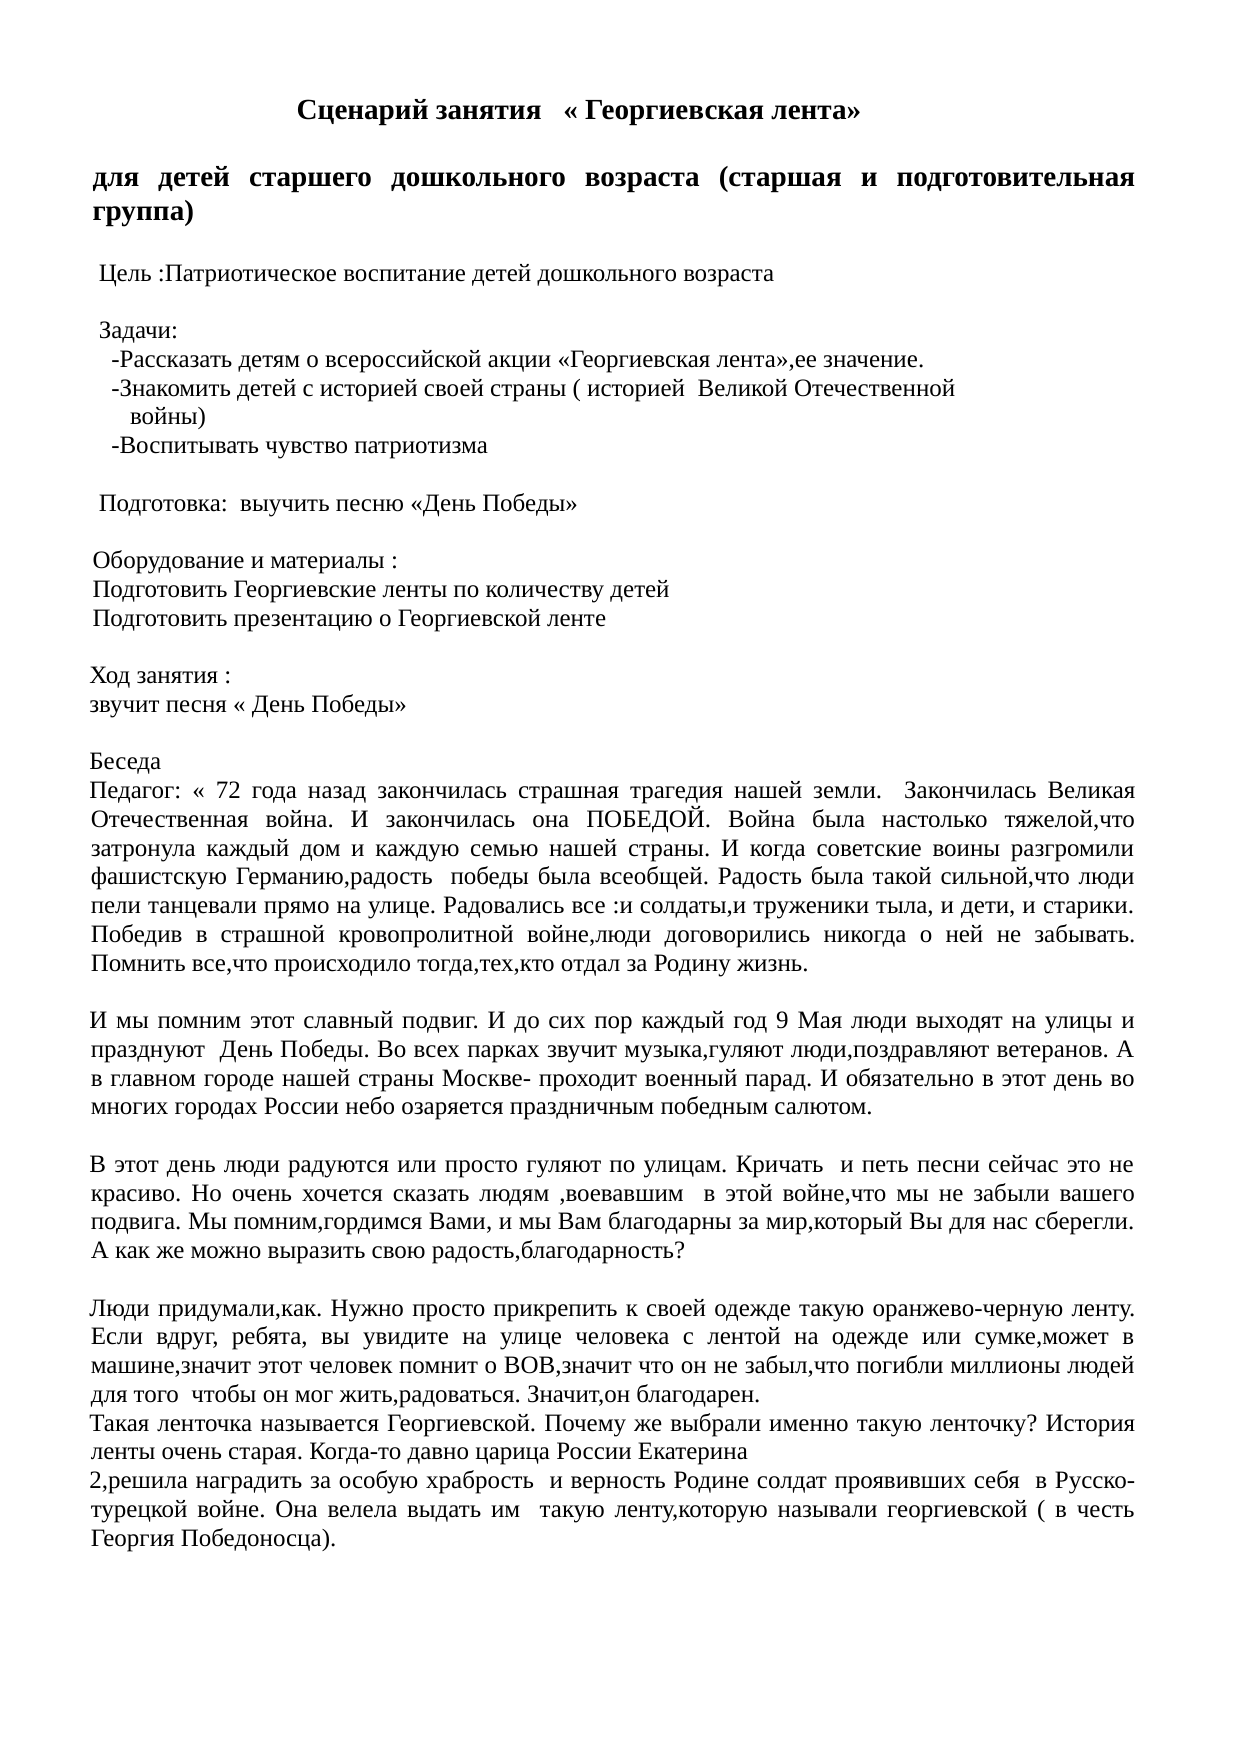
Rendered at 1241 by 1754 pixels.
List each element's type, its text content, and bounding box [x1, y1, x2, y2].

text В этот день люди радуются или просто гуляют по улицам. Кричать и петь песни сейчас это не красиво. Но очень хочется сказать людям ,воевавшим в этой войне,что мы не забыли вашего подвига. Мы помним,гордимся Вами, и мы Вам благодарны за мир,который Вы для нас сберегли. А как же можно выразить свою радость,благодарность? [89, 1149, 1136, 1264]
text 2,решила наградить за особую храбрость и верность Родине солдат проявивших себя в Русско-турецкой войне. Она велела выдать им такую ленту,которую называли георгиевской ( в честь Георгия Победоносца). [89, 1465, 1136, 1551]
text Такая ленточка называется Георгиевской. Почему же выбрали именно такую ленточку? История ленты очень старая. Когда-то давно царица России Екатерина [89, 1408, 1136, 1465]
text Ход занятия : [89, 660, 1136, 689]
text Сценарий занятия « Георгиевская лента» [92, 92, 1136, 126]
text -Воспитывать чувство патриотизма [92, 430, 1136, 459]
text -Знакомить детей с историей своей страны ( историей Великой Отечественной [92, 373, 1136, 401]
text Подготовка: выучить песню «День Победы» [92, 488, 1136, 516]
text Подготовить Георгиевские ленты по количеству детей [92, 574, 1136, 603]
text Задачи: [92, 315, 1136, 344]
text -Рассказать детям о всероссийской акции «Георгиевская лента»,ее значение. [92, 344, 1136, 373]
text Педагог: « 72 года назад закончилась страшная трагедия нашей земли. Закончилась Великая Отечественная война. И закончилась она ПОБЕДОЙ. Война была настолько тяжелой,что затронула каждый дом и каждую семью нашей страны. И когда советские воины разгромили фашистскую Германию,радость победы была всеобщей. Радость была такой сильной,что люди пели танцевали прямо на улице. Радовались все :и солдаты,и труженики тыла, и дети, и старики. Победив в страшной кровопролитной войне,люди договорились никогда о ней не забывать. Помнить все,что происходило тогда,тех,кто отдал за Родину жизнь. [89, 775, 1136, 976]
text Люди придумали,как. Нужно просто прикрепить к своей одежде такую оранжево-черную ленту. Если вдруг, ребята, вы увидите на улице человека с лентой на одежде или сумке,может в машине,значит этот человек помнит о ВОВ,значит что он не забыл,что погибли миллионы людей для того чтобы он мог жить,радоваться. Значит,он благодарен. [89, 1293, 1136, 1408]
text Цель :Патриотическое воспитание детей дошкольного возраста [92, 258, 1136, 286]
text И мы помним этот славный подвиг. И до сих пор каждый год 9 Мая люди выходят на улицы и празднуют День Победы. Во всех парках звучит музыка,гуляют люди,поздравляют ветеранов. А в главном городе нашей страны Москве- проходит военный парад. И обязательно в этот день во многих городах России небо озаряется праздничным победным салютом. [89, 1005, 1136, 1120]
text Оборудование и материалы : [92, 545, 1136, 574]
text Подготовить презентацию о Георгиевской ленте [92, 603, 1136, 631]
text для детей старшего дошкольного возраста (старшая и подготовительная группа) [92, 159, 1136, 226]
text войны) [92, 401, 1136, 430]
text звучит песня « День Победы» [89, 689, 1136, 718]
text Беседа [89, 746, 1136, 775]
